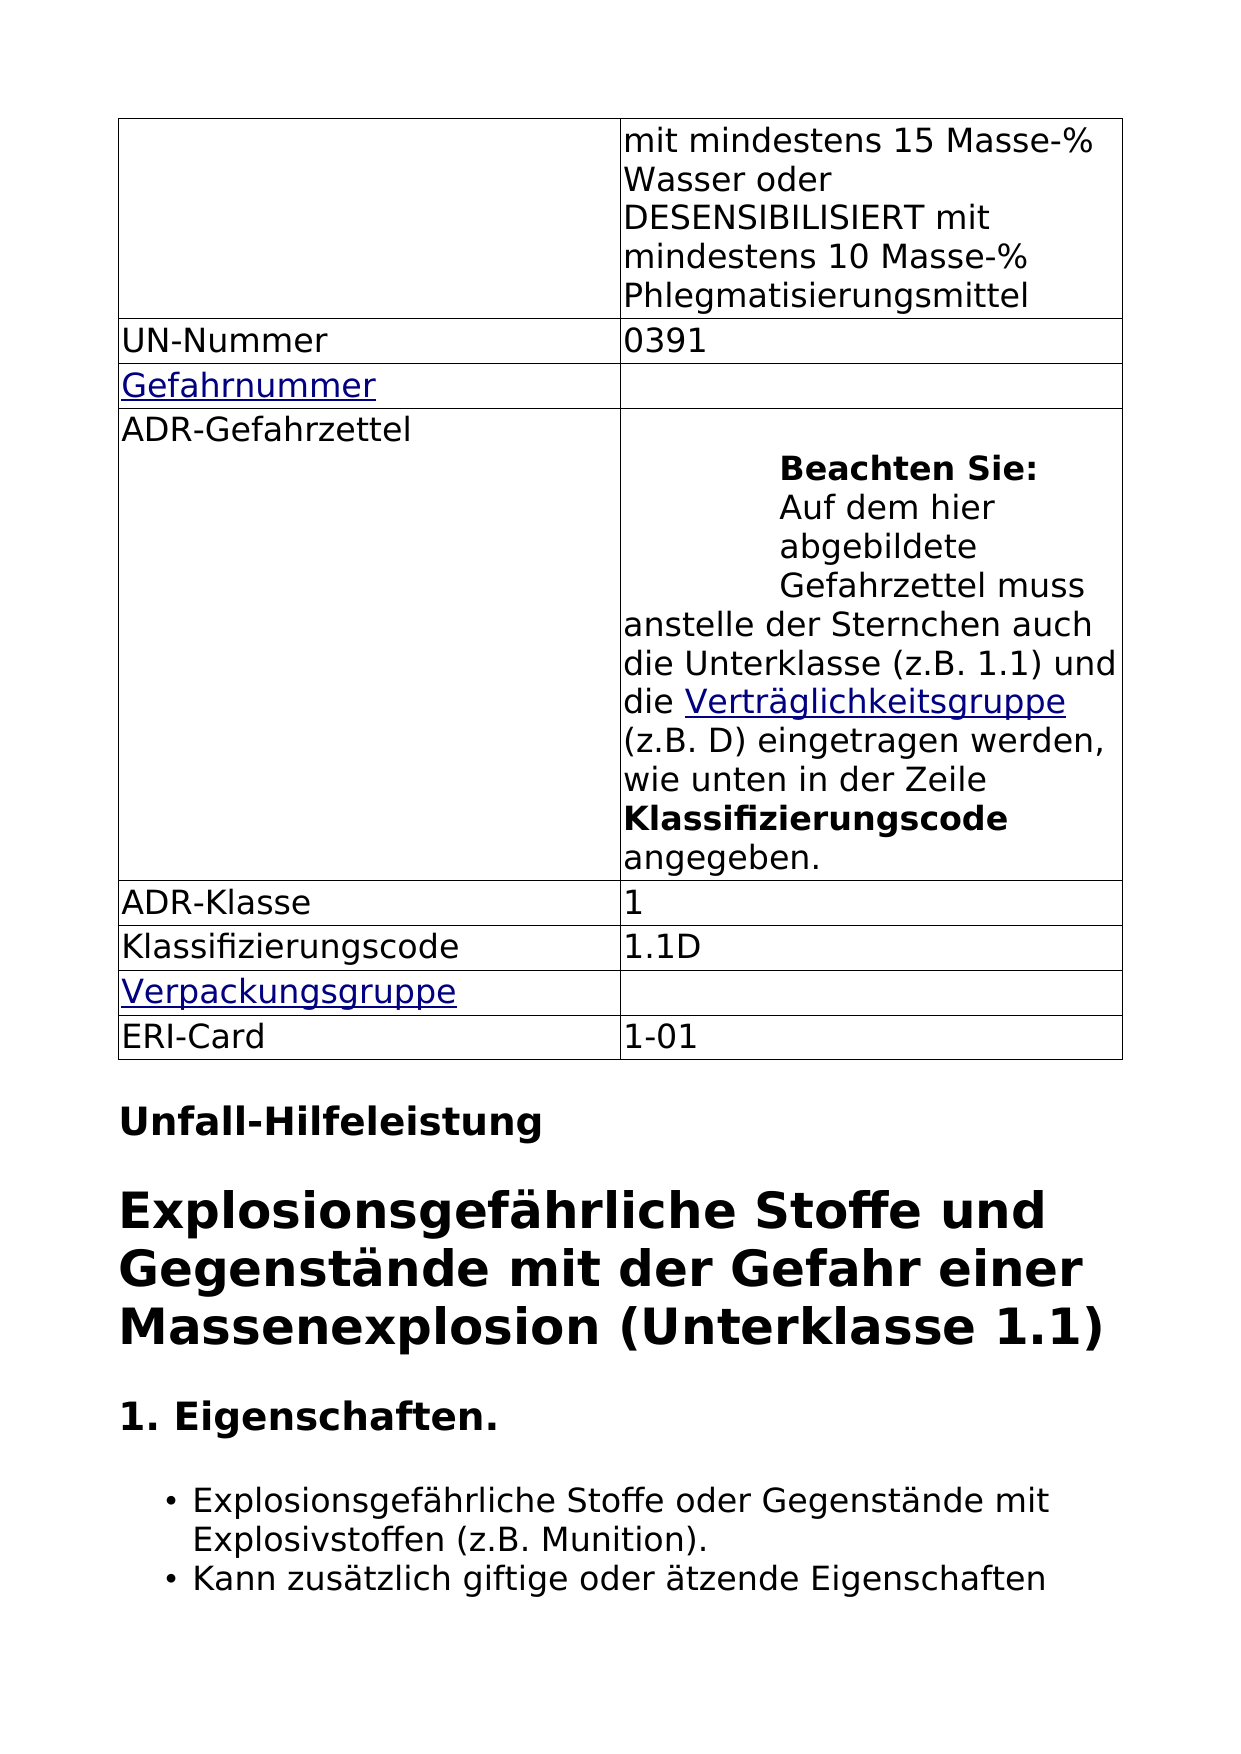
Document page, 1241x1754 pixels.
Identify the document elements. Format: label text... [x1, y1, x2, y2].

table_cell UN-Nummer [119, 319, 620, 363]
subtitle 1. Eigenschaften. [118, 1394, 1122, 1439]
table_cell Verpackungsgruppe [119, 971, 620, 1014]
table_cell [621, 364, 1122, 408]
table_cell Gefahrnummer [119, 364, 620, 408]
table_cell ADR-Klasse [119, 881, 620, 925]
table_cell 1-01 [621, 1016, 1122, 1059]
table_cell Beachten Sie: Auf dem hier abgebildete Gefahrzettel muss anstelle der Sternchen auch die Unterklasse (z.B. 1.1) und die Verträglichkeitsgruppe (z.B. D) eingetragen werden, wie unten in der Zeile Klassifizierungscode angegeben. [621, 409, 1122, 880]
table_cell 0391 [621, 319, 1122, 363]
table_header [119, 119, 620, 318]
list Explosionsgefährliche Stoffe oder Gegenstände mit Explosivstoffen (z.B. Munition). [177, 1481, 1122, 1559]
table_cell Klassifizierungscode [119, 926, 620, 970]
list Kann zusätzlich giftige oder ätzende Eigenschaften [177, 1559, 1122, 1598]
subtitle Explosionsgefährliche Stoffe und Gegenstände mit der Gefahr einer Massenexplosion (Unterklasse 1.1) [118, 1182, 1122, 1357]
subtitle Unfall-Hilfeleistung [118, 1099, 1122, 1144]
table_cell [621, 971, 1122, 1014]
table_cell 1.1D [621, 926, 1122, 970]
table_cell ERI-Card [119, 1016, 620, 1059]
table_header mit mindestens 15 Masse-% Wasser oder DESENSIBILISIERT mit mindestens 10 Masse-% Phlegmatisierungsmittel [621, 119, 1122, 318]
table_cell 1 [621, 881, 1122, 925]
table_cell ADR-Gefahrzettel [119, 409, 620, 880]
